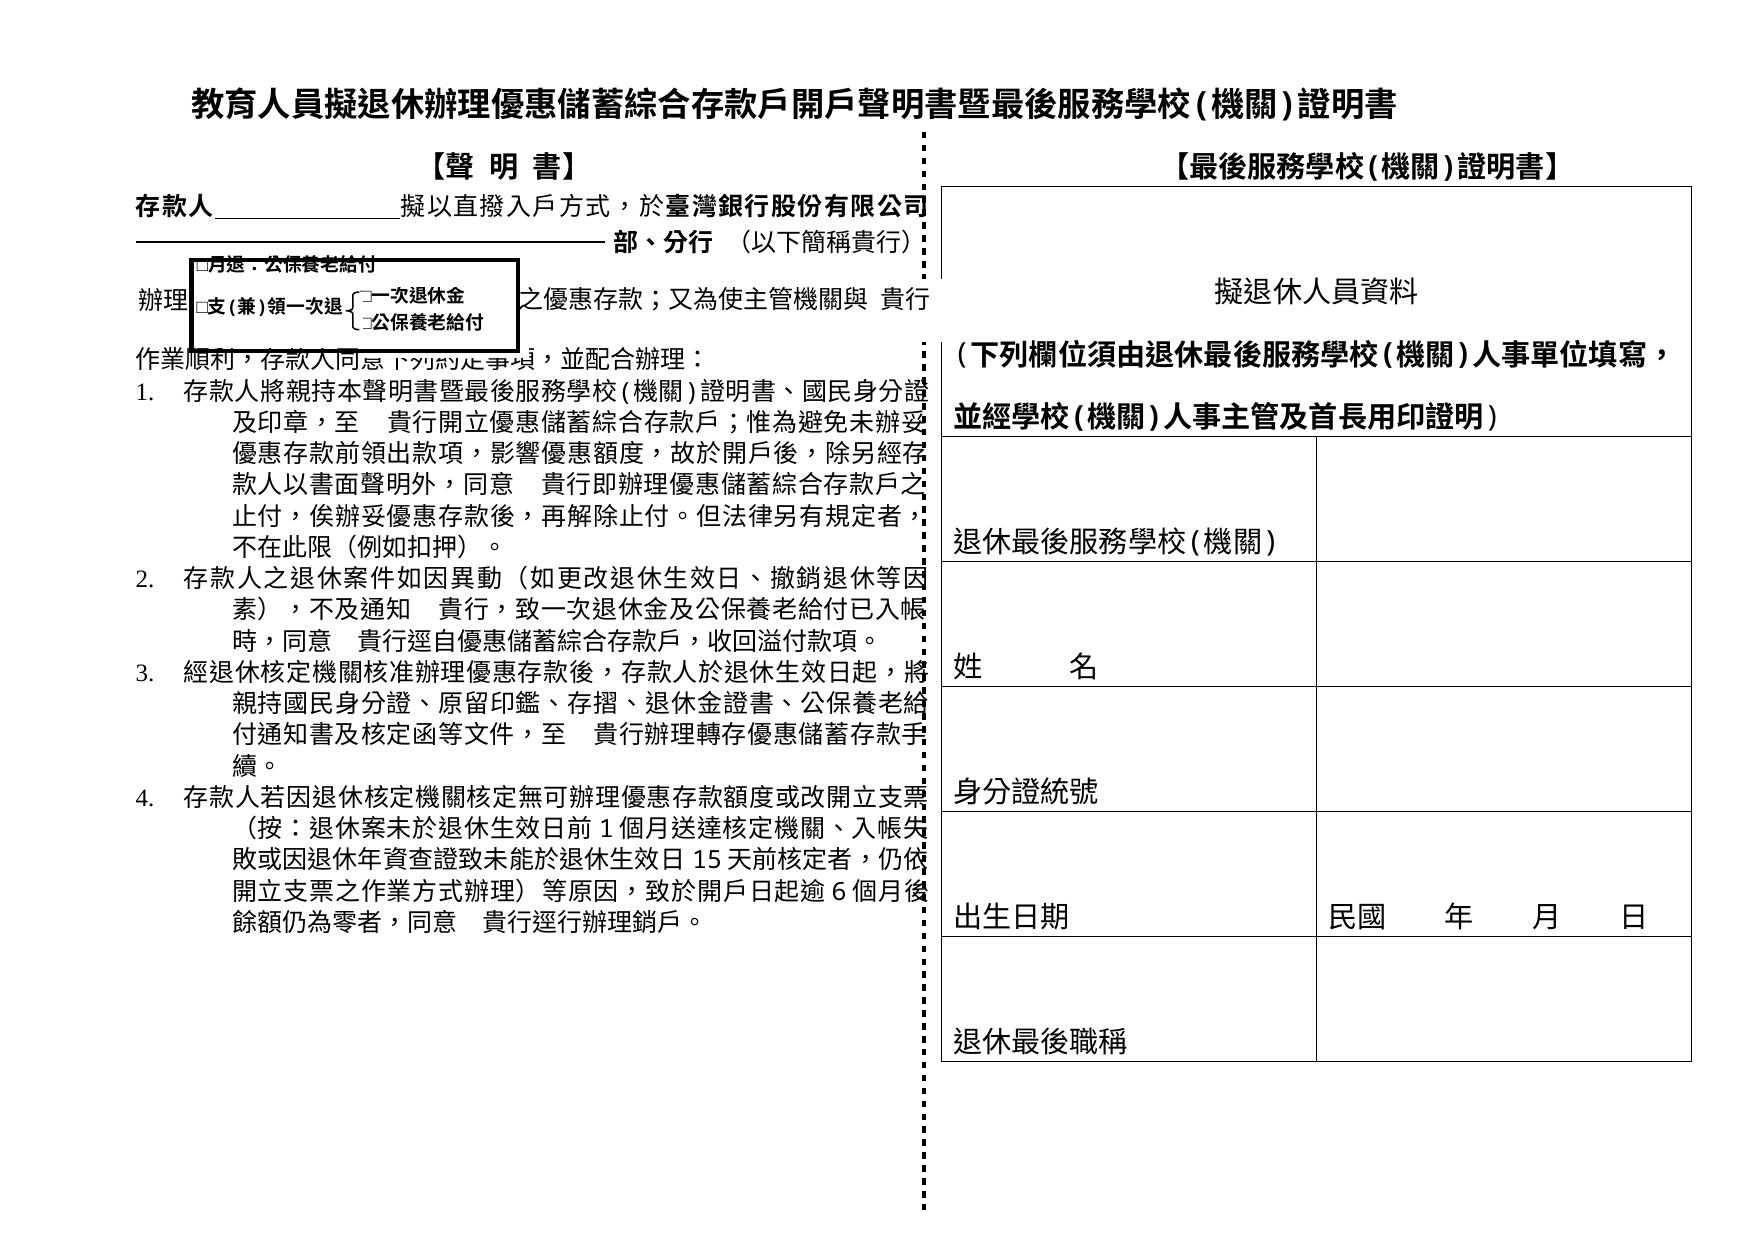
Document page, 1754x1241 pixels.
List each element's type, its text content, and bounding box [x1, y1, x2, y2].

table_header 存款人 擬以直撥入戶方式，於臺灣銀行股份有限公司 部、分行 （以下簡稱貴行） 作業順利，存款人同意下列約定事項，並配合辦理： 存款人將親持本聲明書暨最後服務學校(機關)證明書、國民身分證及印章，至 貴行開立優惠儲蓄綜合存款戶；惟為避免未辦妥優惠存款前領出款項，影響優惠額度，故於開戶後，除另經存款人以書面聲明外，同意 貴行即辦理優惠儲蓄綜合存款戶之止付，俟辦妥優惠存款後，再解除止付。但法律另有規定者，不在此限（例如扣押）。 存款人之退休案件如因異動（如更改退休生效日、撤銷退休等因素），不及通知 貴行，致一次退休金及公保養老給付已入帳時，同意 貴行逕自優惠儲蓄綜合存款戶，收回溢付款項。 經退休核定機關核准辦理優惠存款後，存款人於退休生效日起，將親持國民身分證、原留印鑑、存摺、退休金證書、公保養老給付通知書及核定函等文件，至 貴行辦理轉存優惠儲蓄存款手續。 存款人若因退休核定機關核定無可辦理優惠存款額度或改開立支票（按：退休案未於退休生效日前1個月送達核定機關、入帳失敗或因退休年資查證致未能於退休生效日15天前核定者，仍依開立支票之作業方式辦理）等原因，致於開戶日起逾6個月後餘額仍為零者，同意 貴行逕行辦理銷戶。 此致 臺灣銀行股份有限公司 存款人： 簽章 [124, 186, 949, 1061]
table_cell 民國 年 月 日 [1317, 812, 1691, 936]
table_cell [1317, 562, 1691, 686]
table_cell [1317, 937, 1691, 1061]
table_cell 身分證統號 [942, 687, 1316, 811]
table_cell 退休最後服務學校(機關) [942, 437, 1316, 561]
text 教育人員擬退休辦理優惠儲蓄綜合存款戶開戶聲明書暨最後服務學校(機關)證明書 [124, 61, 1630, 123]
table_cell 退休最後職稱 [942, 937, 1316, 1061]
table_cell 姓 名 [942, 562, 1316, 686]
table_cell [1317, 437, 1691, 561]
text 【聲 明 書】 【最後服務學校(機關)證明書】 [124, 123, 1630, 186]
table_header 擬退休人員資料 (下列欄位須由退休最後服務學校(機關)人事單位填寫，並經學校(機關)人事主管及首長用印證明) [942, 187, 1691, 436]
table_cell [1317, 687, 1691, 811]
table_cell 出生日期 [942, 812, 1316, 936]
